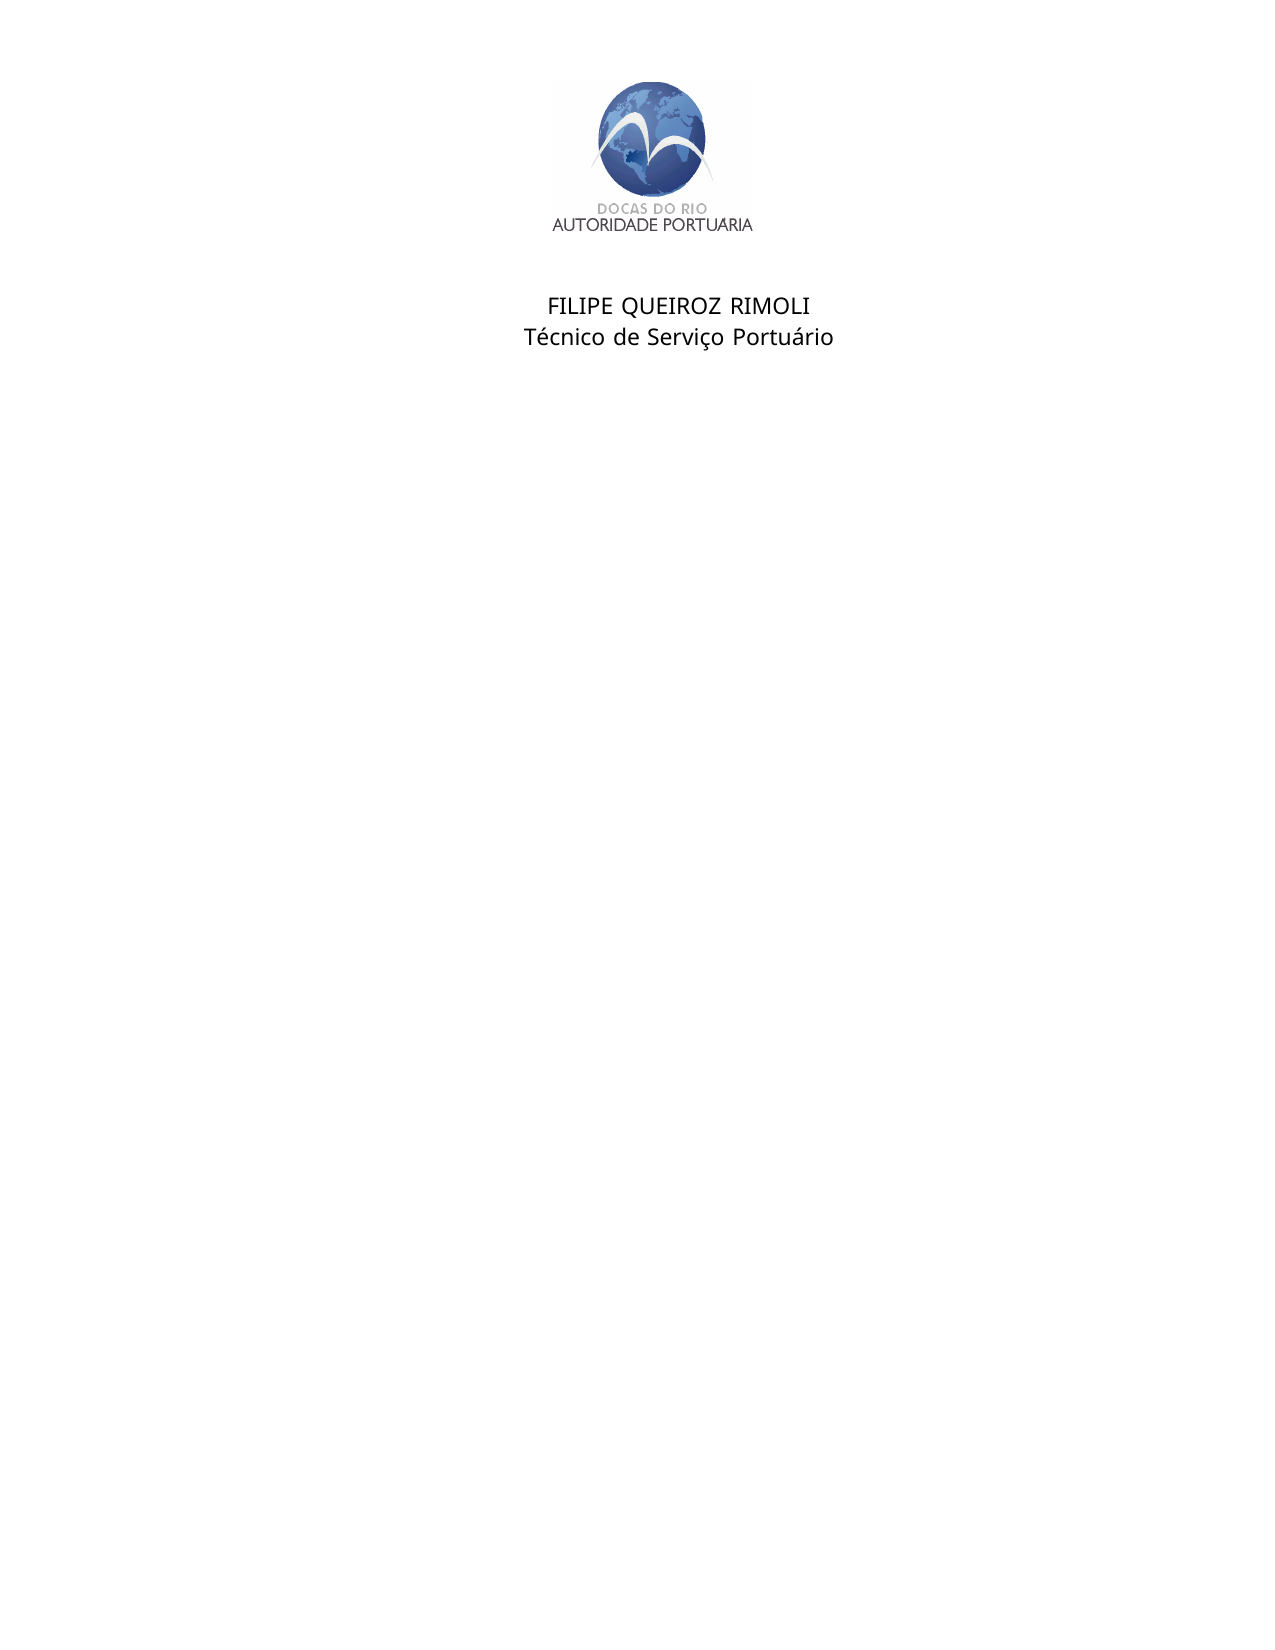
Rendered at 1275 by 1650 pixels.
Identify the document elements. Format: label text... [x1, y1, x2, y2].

text FILIPE QUEIROZ RIMOLI [455, 290, 902, 321]
text Técnico de Serviço Portuário [455, 321, 902, 353]
